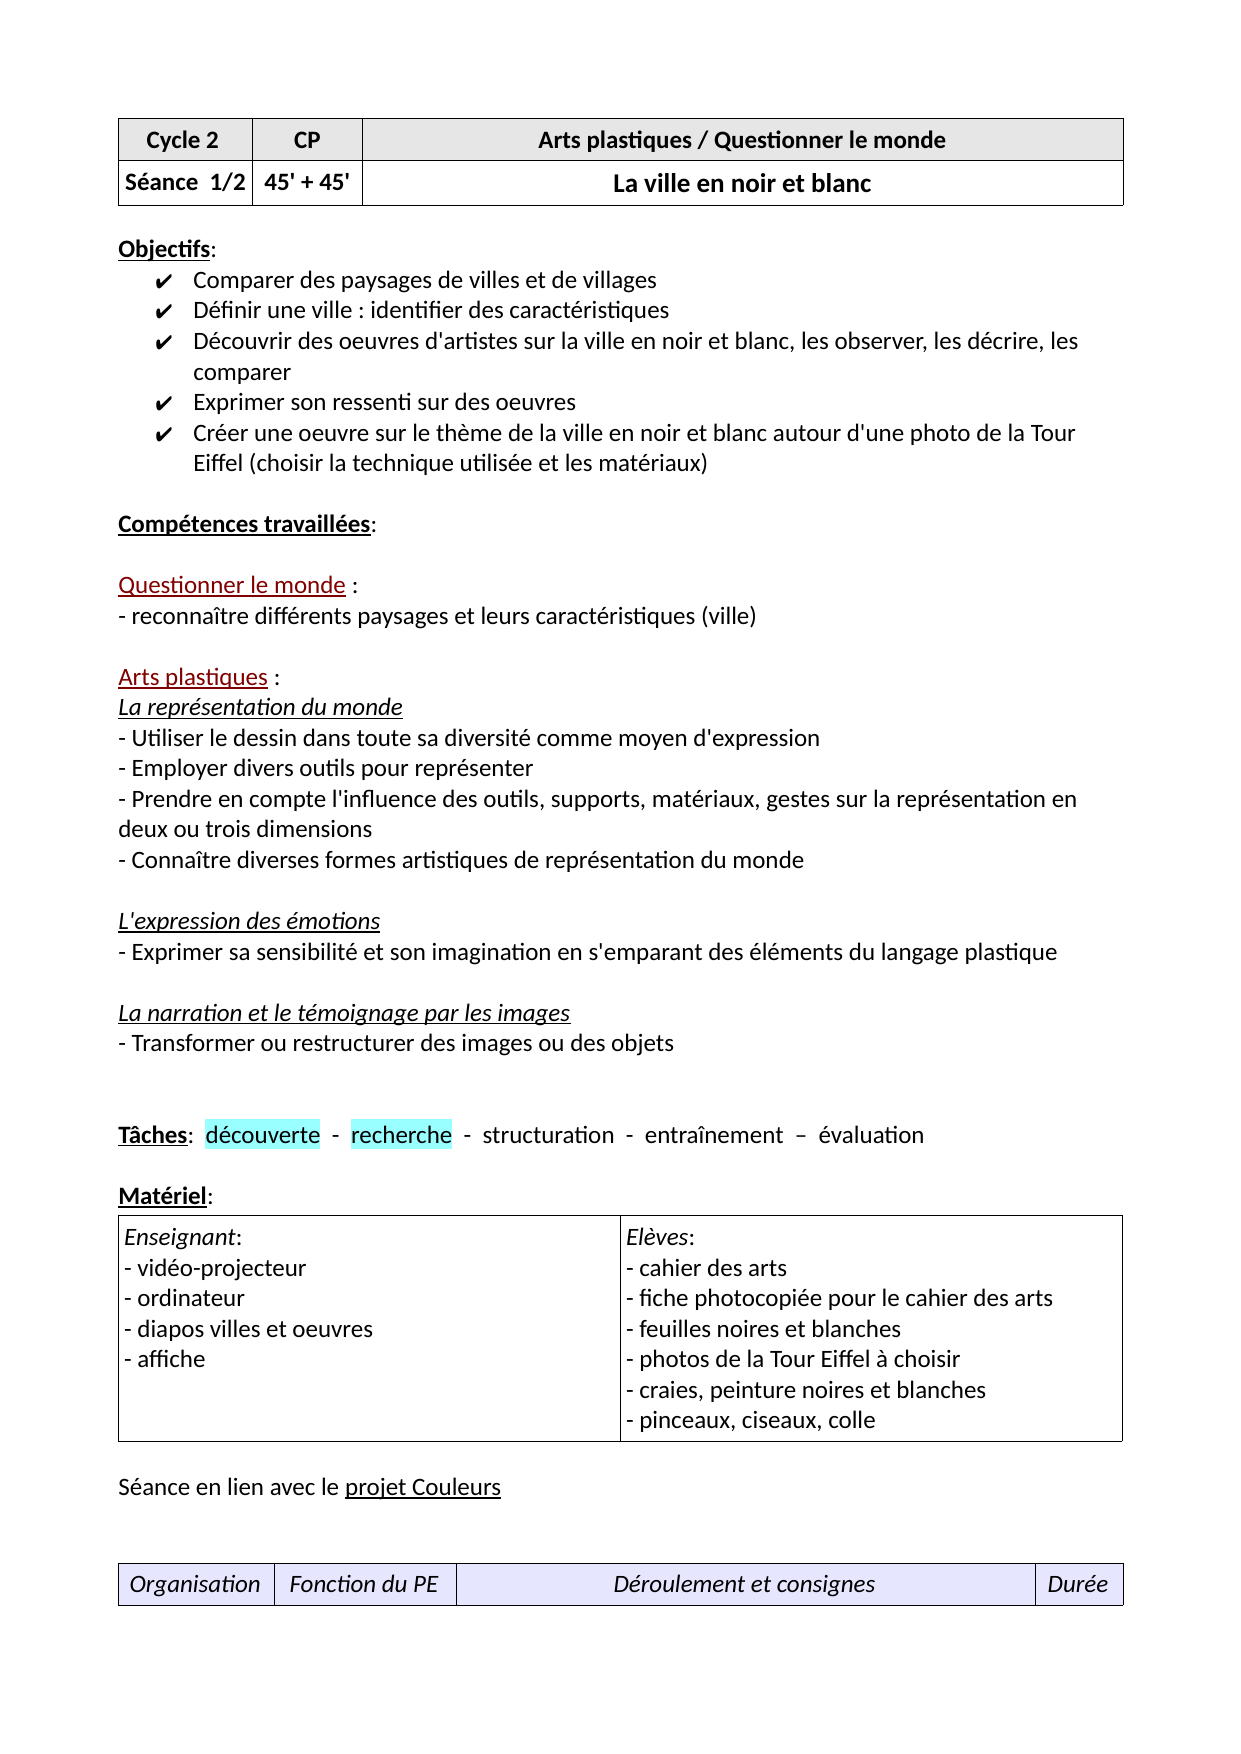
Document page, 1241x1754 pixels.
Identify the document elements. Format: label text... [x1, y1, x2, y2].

text Séance en lien avec le projet Couleurs [118, 1471, 1122, 1502]
table_header Fonction du PE [275, 1564, 456, 1605]
table_header Enseignant: - vidéo-projecteur - ordinateur - diapos villes et oeuvres - affiche [119, 1216, 620, 1441]
list Découvrir des oeuvres d'artistes sur la ville en noir et blanc, les observer, les décrire, les comparer [156, 325, 1122, 386]
text Objectifs: [118, 234, 1122, 264]
table_header Durée [1036, 1564, 1123, 1605]
text - Utiliser le dessin dans toute sa diversité comme moyen d'expression [118, 722, 1122, 752]
table_header Elèves: - cahier des arts - fiche photocopiée pour le cahier des arts - feuilles noires et blanches - photos de la Tour Eiffel à choisir - craies, peinture noires et blanches - pinceaux, ciseaux, colle [621, 1216, 1122, 1441]
table_header Cycle 2 [119, 119, 252, 160]
list Définir une ville : identifier des caractéristiques [156, 295, 1122, 325]
text - Exprimer sa sensibilité et son imagination en s'emparant des éléments du langage plastique [118, 936, 1122, 966]
text La narration et le témoignage par les images [118, 997, 1122, 1027]
table_cell 45' + 45' [253, 161, 362, 205]
text Compétences travaillées: [118, 508, 1122, 539]
text - reconnaître différents paysages et leurs caractéristiques (ville) [118, 600, 1122, 630]
table_header Arts plastiques / Questionner le monde [363, 119, 1123, 160]
table_header Déroulement et consignes [457, 1564, 1035, 1605]
list Exprimer son ressenti sur des oeuvres [156, 386, 1122, 417]
text Questionner le monde : [118, 569, 1122, 600]
list Créer une oeuvre sur le thème de la ville en noir et blanc autour d'une photo de la Tour Eiffel (choisir la technique utilisée et les matériaux) [156, 417, 1122, 478]
list Comparer des paysages de villes et de villages [156, 264, 1122, 295]
text - Transformer ou restructurer des images ou des objets [118, 1027, 1122, 1058]
table_cell Séance 1/2 [119, 161, 252, 205]
text - Employer divers outils pour représenter [118, 752, 1122, 783]
table_header CP [253, 119, 362, 160]
text Arts plastiques : [118, 661, 1122, 691]
table_header Organisation [119, 1564, 274, 1605]
text Tâches: découverte - recherche - structuration - entraînement – évaluation [118, 1119, 1122, 1149]
table_cell La ville en noir et blanc [363, 161, 1123, 205]
text Matériel: [118, 1180, 1122, 1210]
text La représentation du monde [118, 691, 1122, 722]
text L'expression des émotions [118, 905, 1122, 936]
text - Connaître diverses formes artistiques de représentation du monde [118, 844, 1122, 874]
text - Prendre en compte l'influence des outils, supports, matériaux, gestes sur la représentation en deux ou trois dimensions [118, 783, 1122, 844]
